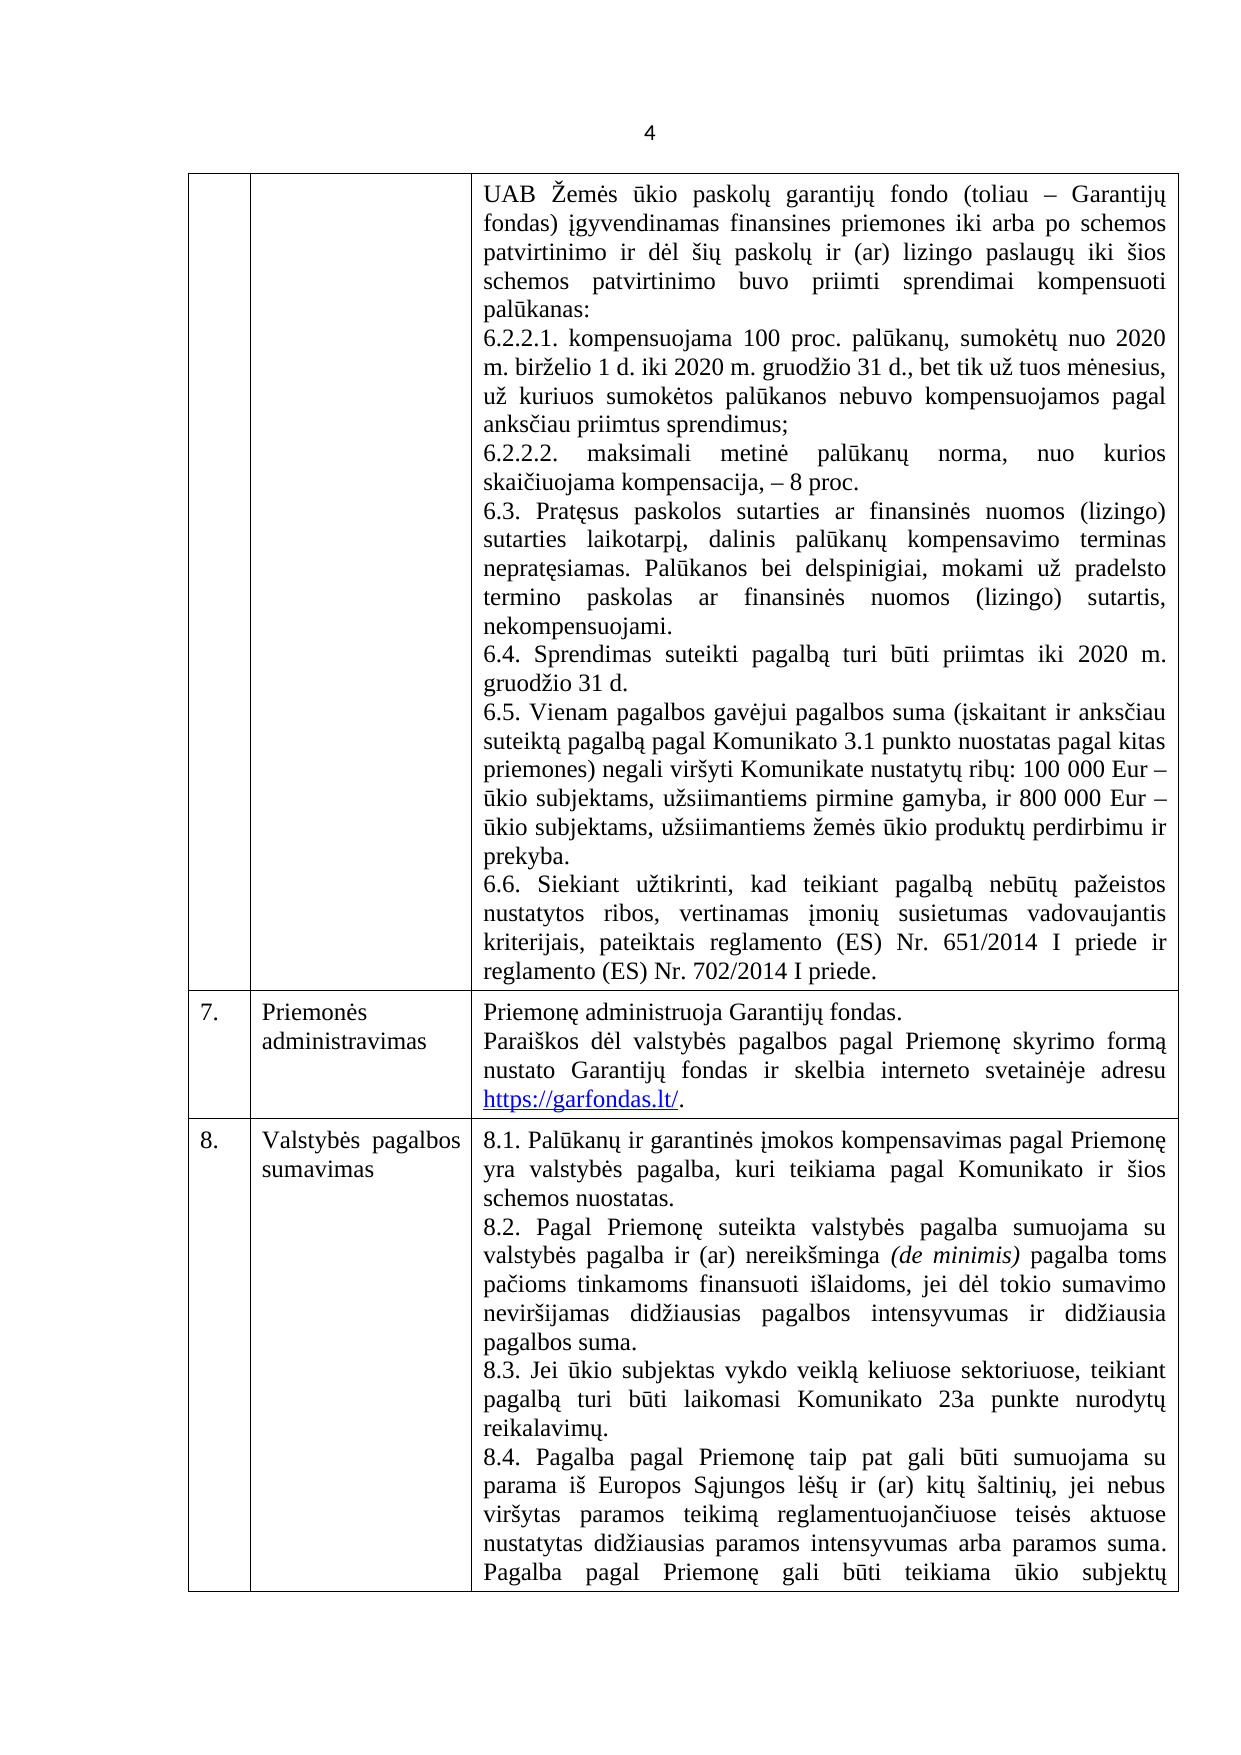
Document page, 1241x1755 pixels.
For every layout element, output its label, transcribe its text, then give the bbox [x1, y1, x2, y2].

table_cell Priemonę administruoja Garantijų fondas. Paraiškos dėl valstybės pagalbos pagal Priemonę skyrimo formą nustato Garantijų fondas ir skelbia interneto svetainėje adresu https://garfondas.lt/. [472, 991, 1178, 1118]
table_cell UAB Žemės ūkio paskolų garantijų fondo (toliau – Garantijų fondas) įgyvendinamas finansines priemones iki arba po schemos patvirtinimo ir dėl šių paskolų ir (ar) lizingo paslaugų iki šios schemos patvirtinimo buvo priimti sprendimai kompensuoti palūkanas: 6.2.2.1. kompensuojama 100 proc. palūkanų, sumokėtų nuo 2020 m. birželio 1 d. iki 2020 m. gruodžio 31 d., bet tik už tuos mėnesius, už kuriuos sumokėtos palūkanos nebuvo kompensuojamos pagal anksčiau priimtus sprendimus; 6.2.2.2. maksimali metinė palūkanų norma, nuo kurios skaičiuojama kompensacija, – 8 proc. 6.3. Pratęsus paskolos sutarties ar finansinės nuomos (lizingo) sutarties laikotarpį, dalinis palūkanų kompensavimo terminas nepratęsiamas. Palūkanos bei delspinigiai, mokami už pradelsto termino paskolas ar finansinės nuomos (lizingo) sutartis, nekompensuojami. 6.4. Sprendimas suteikti pagalbą turi būti priimtas iki 2020 m. gruodžio 31 d. 6.5. Vienam pagalbos gavėjui pagalbos suma (įskaitant ir anksčiau suteiktą pagalbą pagal Komunikato 3.1 punkto nuostatas pagal kitas priemones) negali viršyti Komunikate nustatytų ribų: 100 000 Eur – ūkio subjektams, užsiimantiems pirmine gamyba, ir 800 000 Eur – ūkio subjektams, užsiimantiems žemės ūkio produktų perdirbimu ir prekyba. 6.6. Siekiant užtikrinti, kad teikiant pagalbą nebūtų pažeistos nustatytos ribos, vertinamas įmonių susietumas vadovaujantis kriterijais, pateiktais reglamento (ES) Nr. 651/2014 I priede ir reglamento (ES) Nr. 702/2014 I priede. [472, 174, 1178, 990]
table_cell 8. [189, 1119, 250, 1591]
table_cell Valstybės pagalbos sumavimas [251, 1119, 471, 1591]
table_cell 8.1. Palūkanų ir garantinės įmokos kompensavimas pagal Priemonę yra valstybės pagalba, kuri teikiama pagal Komunikato ir šios schemos nuostatas. 8.2. Pagal Priemonę suteikta valstybės pagalba sumuojama su valstybės pagalba ir (ar) nereikšminga (de minimis) pagalba toms pačioms tinkamoms finansuoti išlaidoms, jei dėl tokio sumavimo neviršijamas didžiausias pagalbos intensyvumas ir didžiausia pagalbos suma. 8.3. Jei ūkio subjektas vykdo veiklą keliuose sektoriuose, teikiant pagalbą turi būti laikomasi Komunikato 23a punkte nurodytų reikalavimų. 8.4. Pagalba pagal Priemonę taip pat gali būti sumuojama su parama iš Europos Sąjungos lėšų ir (ar) kitų šaltinių, jei nebus viršytas paramos teikimą reglamentuojančiuose teisės aktuose nustatytas didžiausias paramos intensyvumas arba paramos suma. Pagalba pagal Priemonę gali būti teikiama ūkio subjektų [472, 1119, 1178, 1591]
table_cell [189, 174, 250, 990]
table_cell 7. [189, 991, 250, 1118]
table_cell Priemonės administravimas [251, 991, 471, 1118]
table_cell [251, 174, 471, 990]
